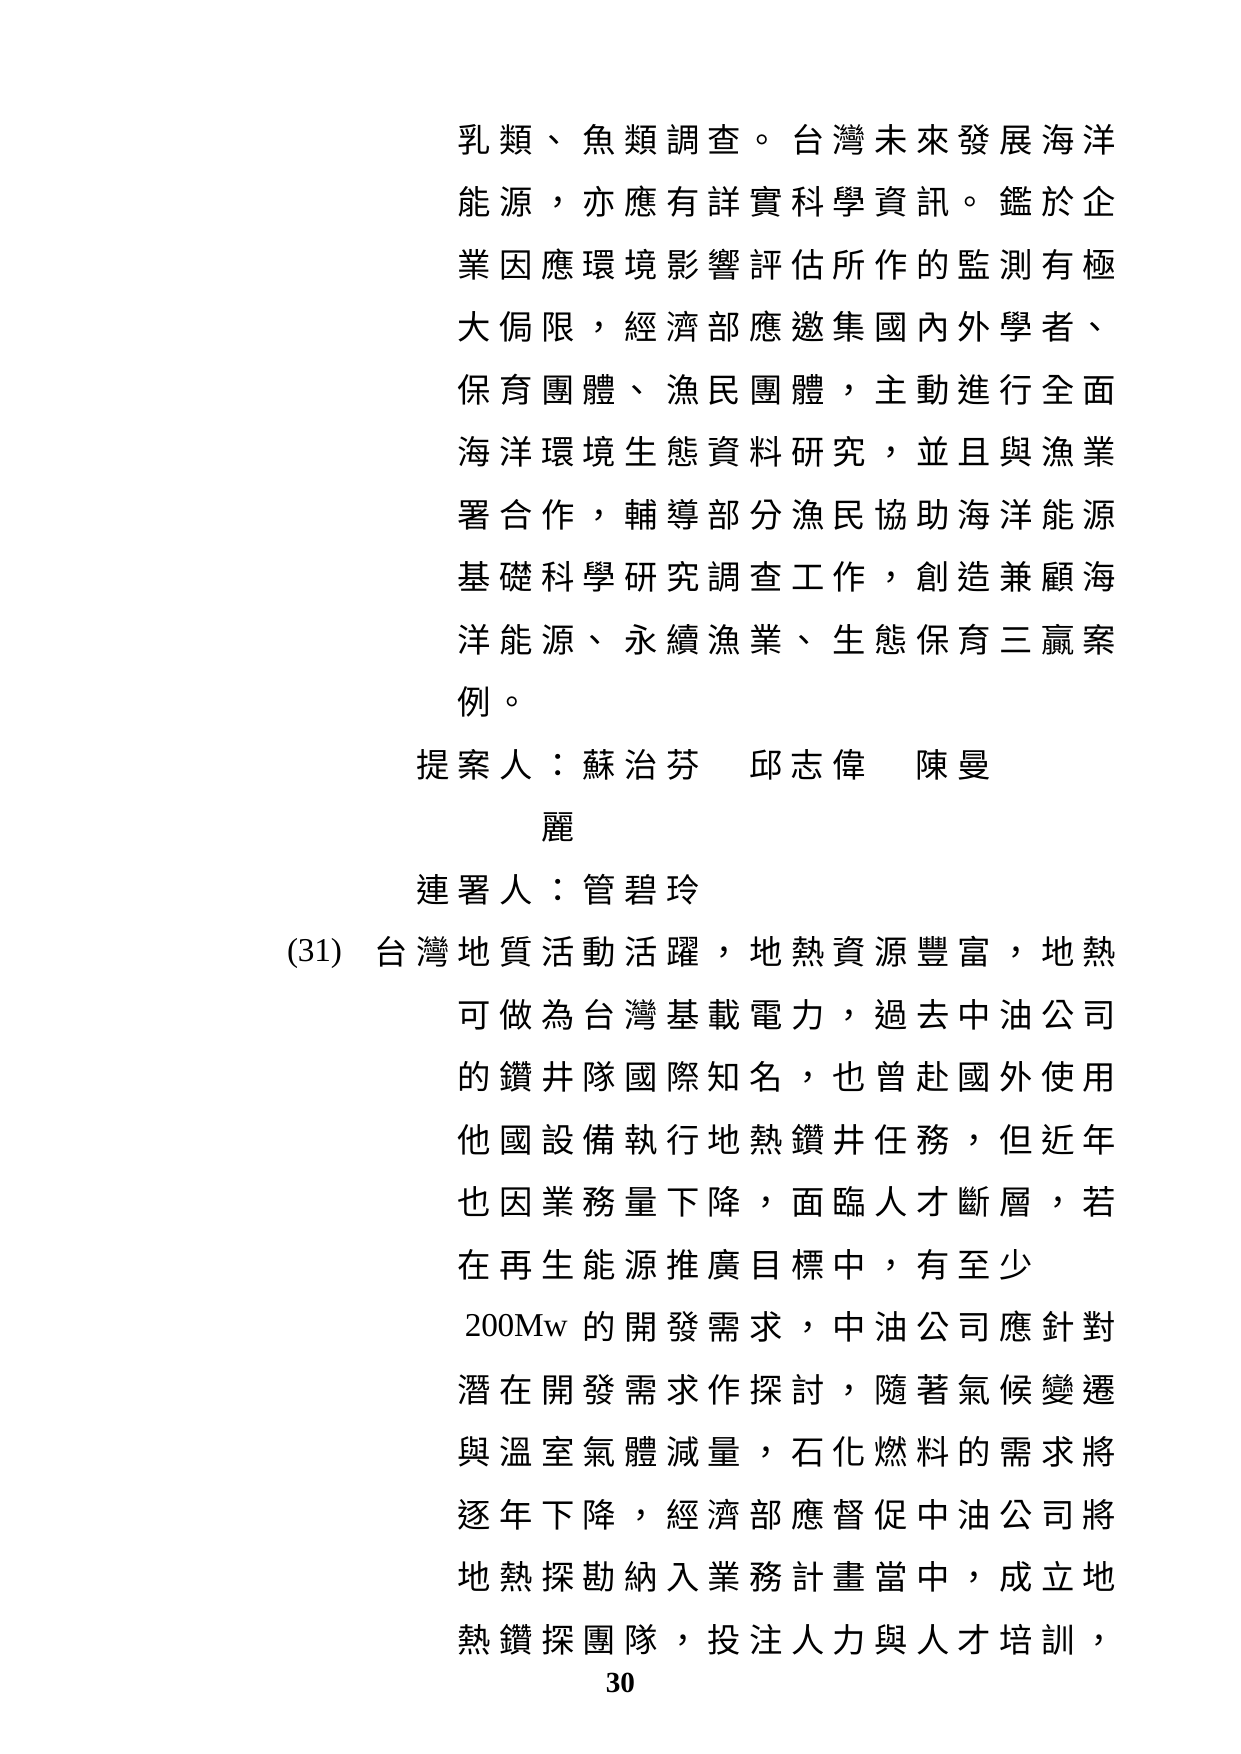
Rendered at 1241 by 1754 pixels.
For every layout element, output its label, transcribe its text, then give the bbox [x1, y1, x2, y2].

text 連署人：管碧玲 [394, 846, 1016, 908]
text 提案人：蘇治芬 邱志偉 陳曼麗 [394, 721, 1016, 846]
list 台灣地質活動活躍，地熱資源豐富，地熱可做為台灣基載電力，過去中油公司的鑽井隊國際知名，也曾赴國外使用他國設備執行地熱鑽井任務，但近年也因業務量下降，面臨人才斷層，若在再生能源推廣目標中，有至少200Mw的開發需求，中油公司應針對潛在開發需求作探討，隨著氣候變遷與溫室氣體減量，石化燃料的需求將逐年下降，經濟部應督促中油公司將地熱探勘納入業務計畫當中，成立地熱鑽探團隊，投注人力與人才培訓， [273, 908, 1120, 1658]
list 乳類、魚類調查。台灣未來發展海洋能源，亦應有詳實科學資訊。鑑於企業因應環境影響評估所作的監測有極大侷限，經濟部應邀集國內外學者、保育團體、漁民團體，主動進行全面海洋環境生態資料研究，並且與漁業署合作，輔導部分漁民協助海洋能源基礎科學研究調查工作，創造兼顧海洋能源、永續漁業、生態保育三贏案例。 [273, 96, 1120, 721]
